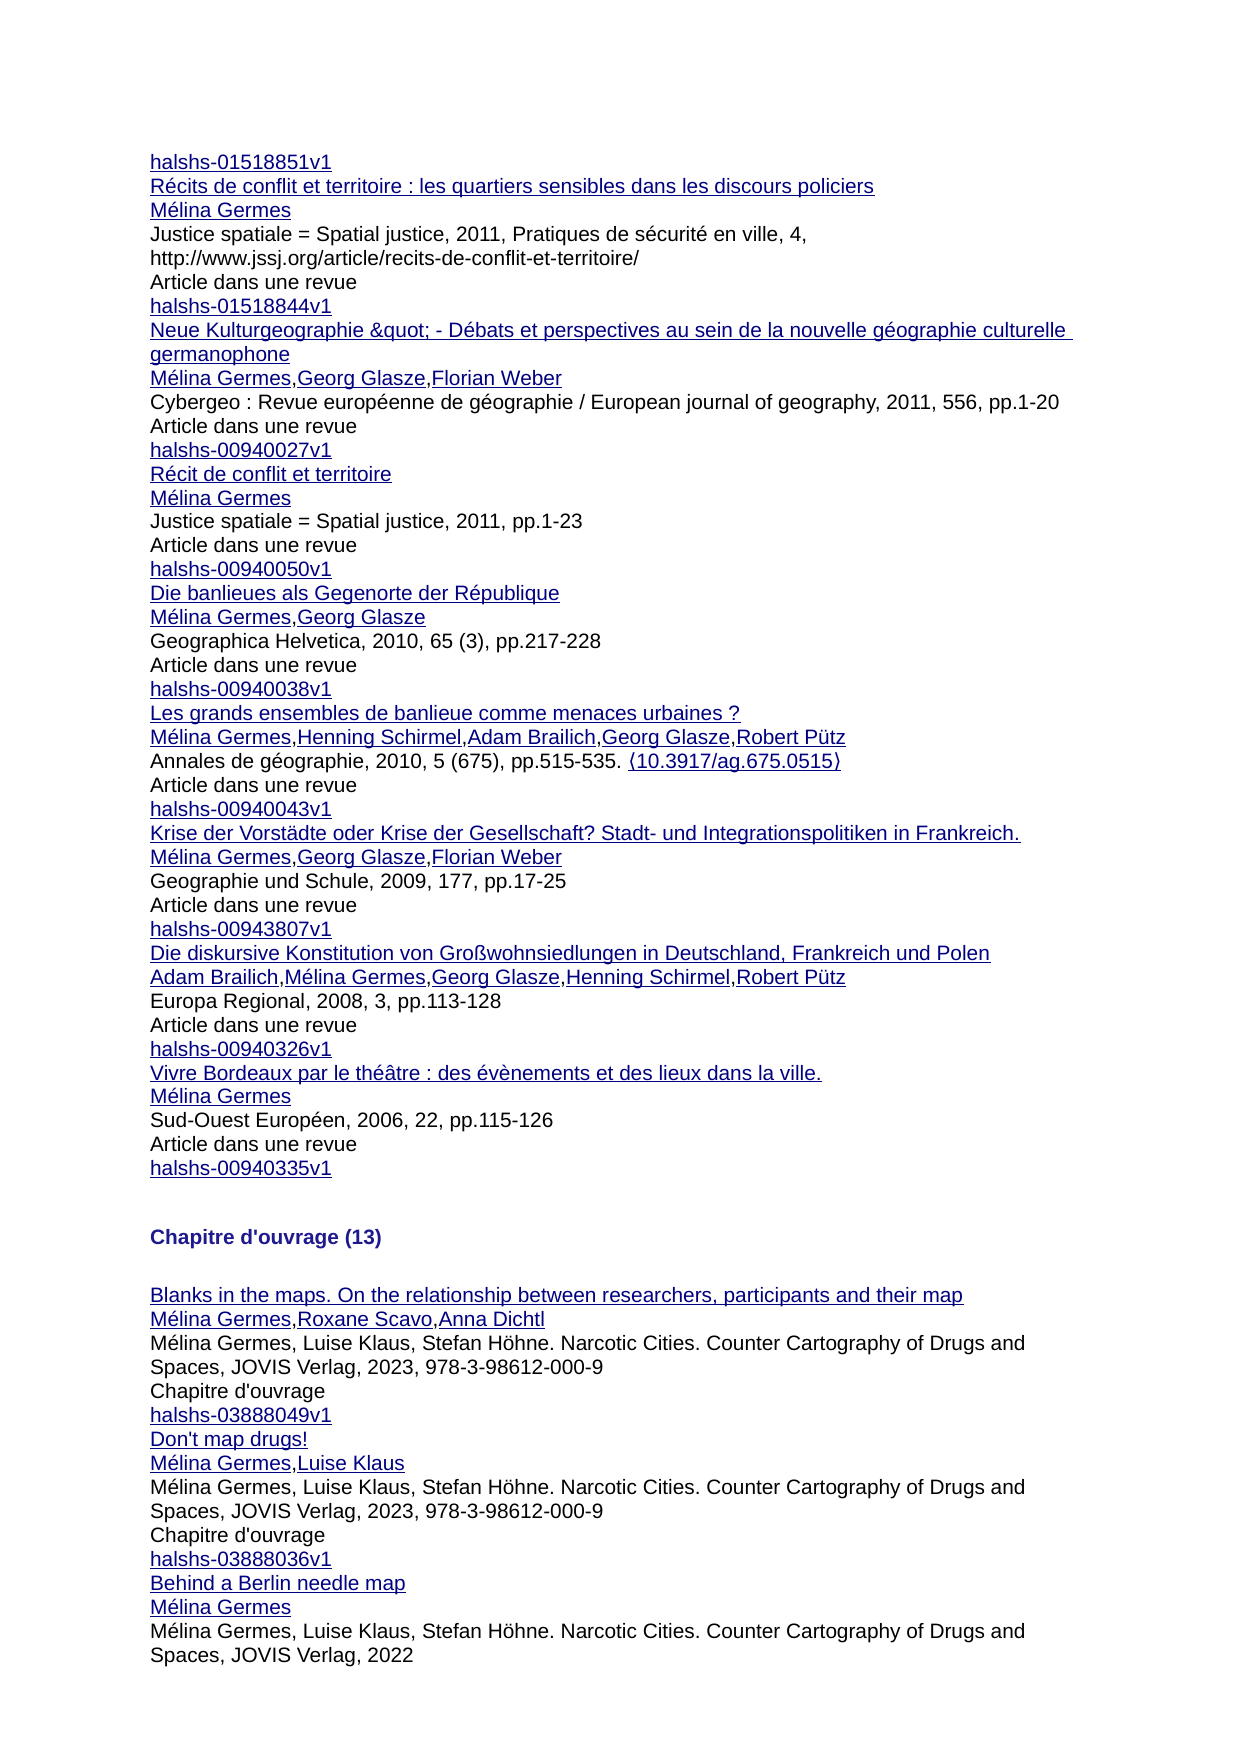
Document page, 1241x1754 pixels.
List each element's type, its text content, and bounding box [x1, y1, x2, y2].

table_cell halshs-01518851v1 [150, 150, 1090, 174]
table_cell Récits de conflit et territoire : les quartiers sensibles dans les discours policiers Mélina Germes Justice spatiale = Spatial justice, 2011, Pratiques de sécurité en ville, 4, http://www.jssj.org/article/recits-de-conflit-et-territoire/ Article dans une revue halshs-01518844v1 [150, 174, 1090, 318]
table_cell Récit de conflit et territoire Mélina Germes Justice spatiale = Spatial justice, 2011, pp.1-23 Article dans une revue halshs-00940050v1 [150, 461, 1090, 581]
table_cell Die banlieues als Gegenorte der République Mélina Germes,Georg Glasze Geographica Helvetica, 2010, 65 (3), pp.217-228 Article dans une revue halshs-00940038v1 [150, 581, 1090, 701]
table_cell Les grands ensembles de banlieue comme menaces urbaines ? Mélina Germes,Henning Schirmel,Adam Brailich,Georg Glasze,Robert Pütz Annales de géographie, 2010, 5 (675), pp.515-535. ⟨10.3917/ag.675.0515⟩ Article dans une revue halshs-00940043v1 [150, 701, 1090, 821]
table_cell Behind a Berlin needle map Mélina Germes Mélina Germes, Luise Klaus, Stefan Höhne. Narcotic Cities. Counter Cartography of Drugs and Spaces, JOVIS Verlag, 2022 [150, 1571, 1090, 1667]
table_cell Krise der Vorstädte oder Krise der Gesellschaft? Stadt- und Integrationspolitiken in Frankreich. Mélina Germes,Georg Glasze,Florian Weber Geographie und Schule, 2009, 177, pp.17-25 Article dans une revue halshs-00943807v1 [150, 821, 1090, 941]
table_header Blanks in the maps. On the relationship between researchers, participants and their map Mélina Germes,Roxane Scavo,Anna Dichtl Mélina Germes, Luise Klaus, Stefan Höhne. Narcotic Cities. Counter Cartography of Drugs and Spaces, JOVIS Verlag, 2023, 978-3-98612-000-9 Chapitre d'ouvrage halshs-03888049v1 [150, 1283, 1090, 1427]
table_cell Neue Kulturgeographie &quot; - Débats et perspectives au sein de la nouvelle géographie culturelle germanophone Mélina Germes,Georg Glasze,Florian Weber Cybergeo : Revue européenne de géographie / European journal of geography, 2011, 556, pp.1-20 Article dans une revue halshs-00940027v1 [150, 318, 1090, 461]
table_cell Vivre Bordeaux par le théâtre : des évènements et des lieux dans la ville. Mélina Germes Sud-Ouest Européen, 2006, 22, pp.115-126 Article dans une revue halshs-00940335v1 [150, 1060, 1090, 1180]
table_cell Don't map drugs! Mélina Germes,Luise Klaus Mélina Germes, Luise Klaus, Stefan Höhne. Narcotic Cities. Counter Cartography of Drugs and Spaces, JOVIS Verlag, 2023, 978-3-98612-000-9 Chapitre d'ouvrage halshs-03888036v1 [150, 1427, 1090, 1571]
subtitle Chapitre d'ouvrage (13) [150, 1225, 1090, 1249]
table_cell Die diskursive Konstitution von Großwohnsiedlungen in Deutschland, Frankreich und Polen Adam Brailich,Mélina Germes,Georg Glasze,Henning Schirmel,Robert Pütz Europa Regional, 2008, 3, pp.113-128 Article dans une revue halshs-00940326v1 [150, 941, 1090, 1060]
